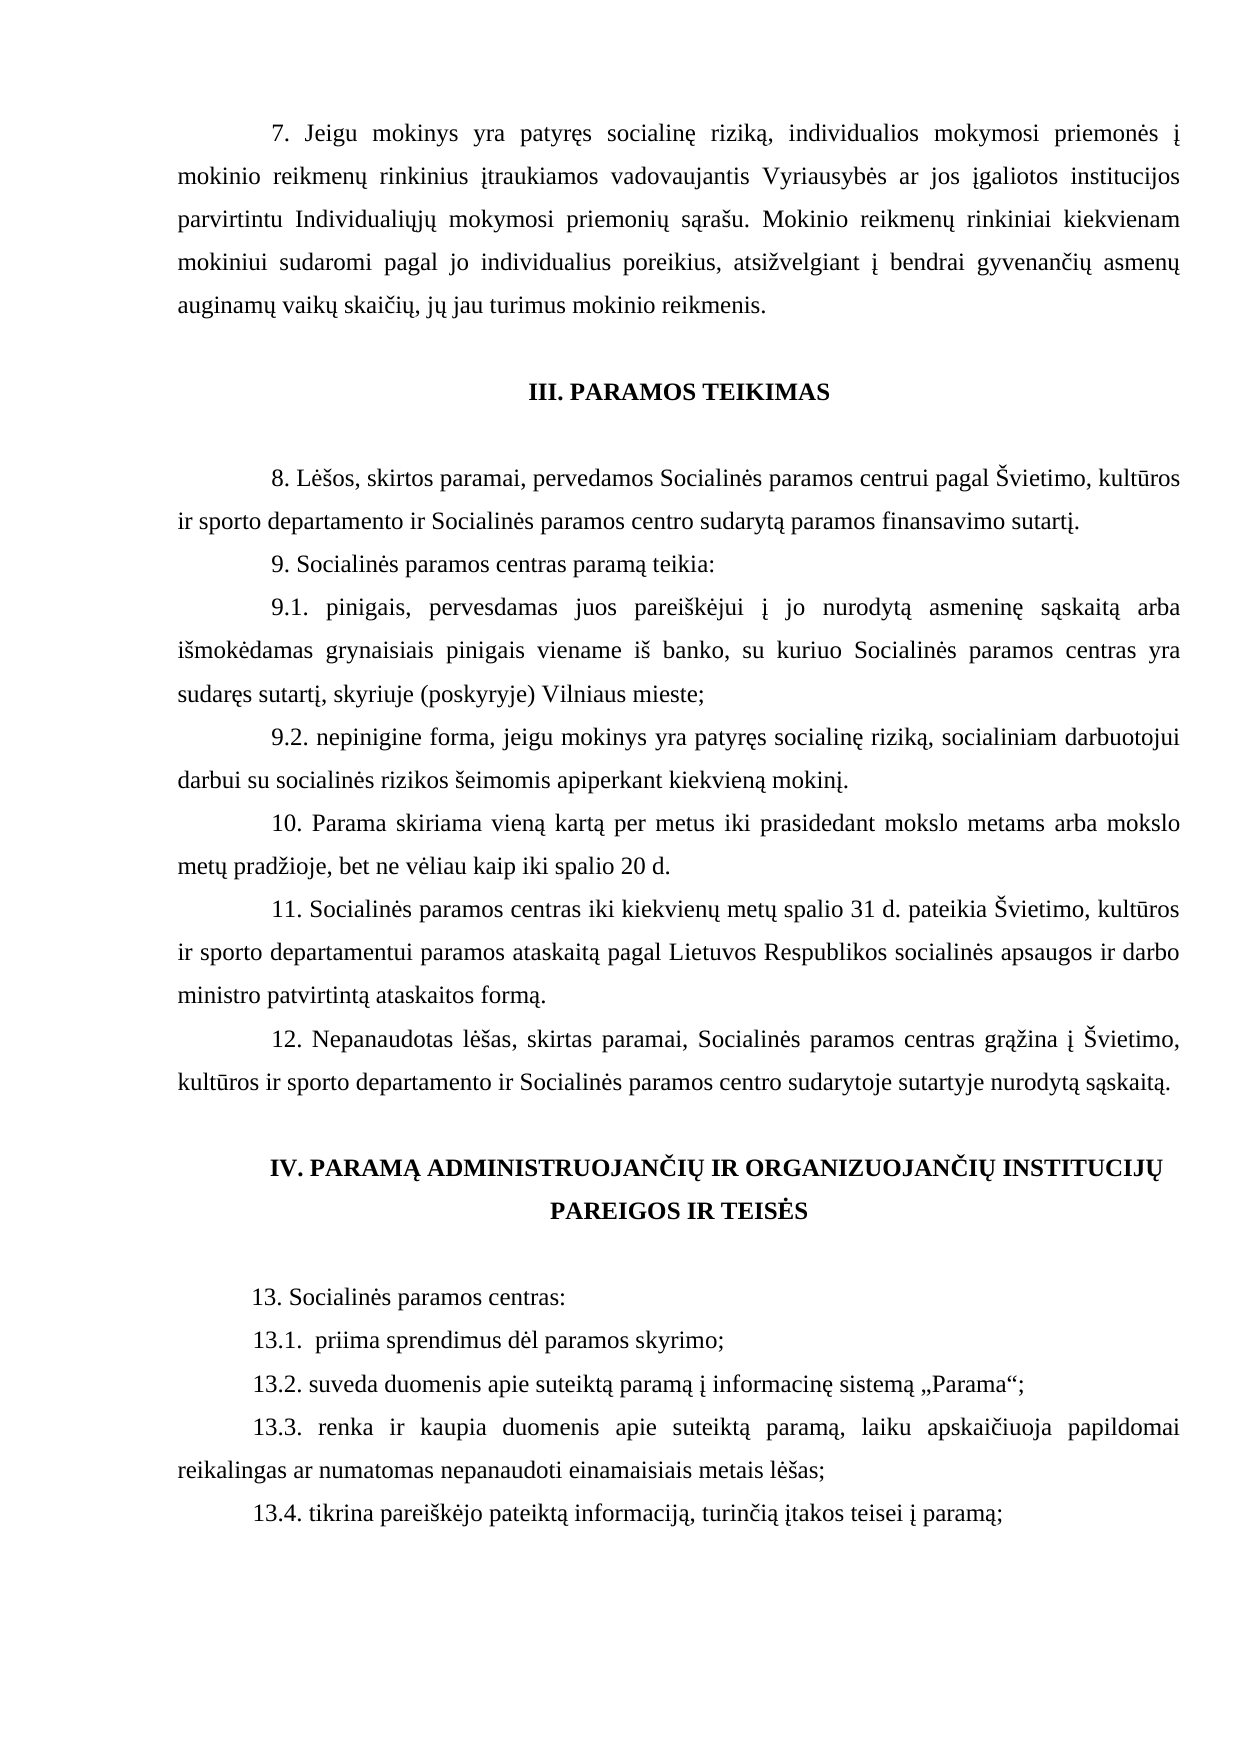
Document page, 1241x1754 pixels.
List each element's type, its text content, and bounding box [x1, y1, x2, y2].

text 9.2. nepinigine forma, jeigu mokinys yra patyręs socialinę riziką, socialiniam darbuotojui darbui su socialinės rizikos šeimomis apiperkant kiekvieną mokinį. [177, 722, 1181, 794]
text 13.1. priima sprendimus dėl paramos skyrimo; [177, 1326, 1181, 1354]
text 12. Nepanaudotas lėšas, skirtas paramai, Socialinės paramos centras grąžina į Švietimo, kultūros ir sporto departamento ir Socialinės paramos centro sudarytoje sutartyje nurodytą sąskaitą. [177, 1024, 1181, 1096]
text 10. Parama skiriama vieną kartą per metus iki prasidedant mokslo metams arba mokslo metų pradžioje, bet ne vėliau kaip iki spalio 20 d. [177, 808, 1181, 880]
text 7. Jeigu mokinys yra patyręs socialinę riziką, individualios mokymosi priemonės į mokinio reikmenų rinkinius įtraukiamos vadovaujantis Vyriausybės ar jos įgaliotos institucijos parvirtintu Individualiųjų mokymosi priemonių sąrašu. Mokinio reikmenų rinkiniai kiekvienam mokiniui sudaromi pagal jo individualius poreikius, atsižvelgiant į bendrai gyvenančių asmenų auginamų vaikų skaičių, jų jau turimus mokinio reikmenis. [177, 118, 1181, 319]
text 13.2. suveda duomenis apie suteiktą paramą į informacinę sistemą „Parama“; [177, 1369, 1181, 1397]
text 11. Socialinės paramos centras iki kiekvienų metų spalio 31 d. pateikia Švietimo, kultūros ir sporto departamentui paramos ataskaitą pagal Lietuvos Respublikos socialinės apsaugos ir darbo ministro patvirtintą ataskaitos formą. [177, 894, 1181, 1009]
text 8. Lėšos, skirtos paramai, pervedamos Socialinės paramos centrui pagal Švietimo, kultūros ir sporto departamento ir Socialinės paramos centro sudarytą paramos finansavimo sutartį. [177, 463, 1181, 535]
text 13. Socialinės paramos centras: [177, 1282, 1181, 1311]
text IV. PARAMĄ ADMINISTRUOJANČIŲ IR ORGANIZUOJANČIŲ INSTITUCIJŲ PAREIGOS IR TEISĖS [177, 1153, 1181, 1225]
text 13.3. renka ir kaupia duomenis apie suteiktą paramą, laiku apskaičiuoja papildomai reikalingas ar numatomas nepanaudoti einamaisiais metais lėšas; [177, 1412, 1181, 1484]
text 9.1. pinigais, pervesdamas juos pareiškėjui į jo nurodytą asmeninę sąskaitą arba išmokėdamas grynaisiais pinigais viename iš banko, su kuriuo Socialinės paramos centras yra sudaręs sutartį, skyriuje (poskyryje) Vilniaus mieste; [177, 592, 1181, 707]
text 9. Socialinės paramos centras paramą teikia: [177, 549, 1181, 578]
text 13.4. tikrina pareiškėjo pateiktą informaciją, turinčią įtakos teisei į paramą; [177, 1498, 1181, 1527]
text III. PARAMOS TEIKIMAS [177, 377, 1181, 406]
